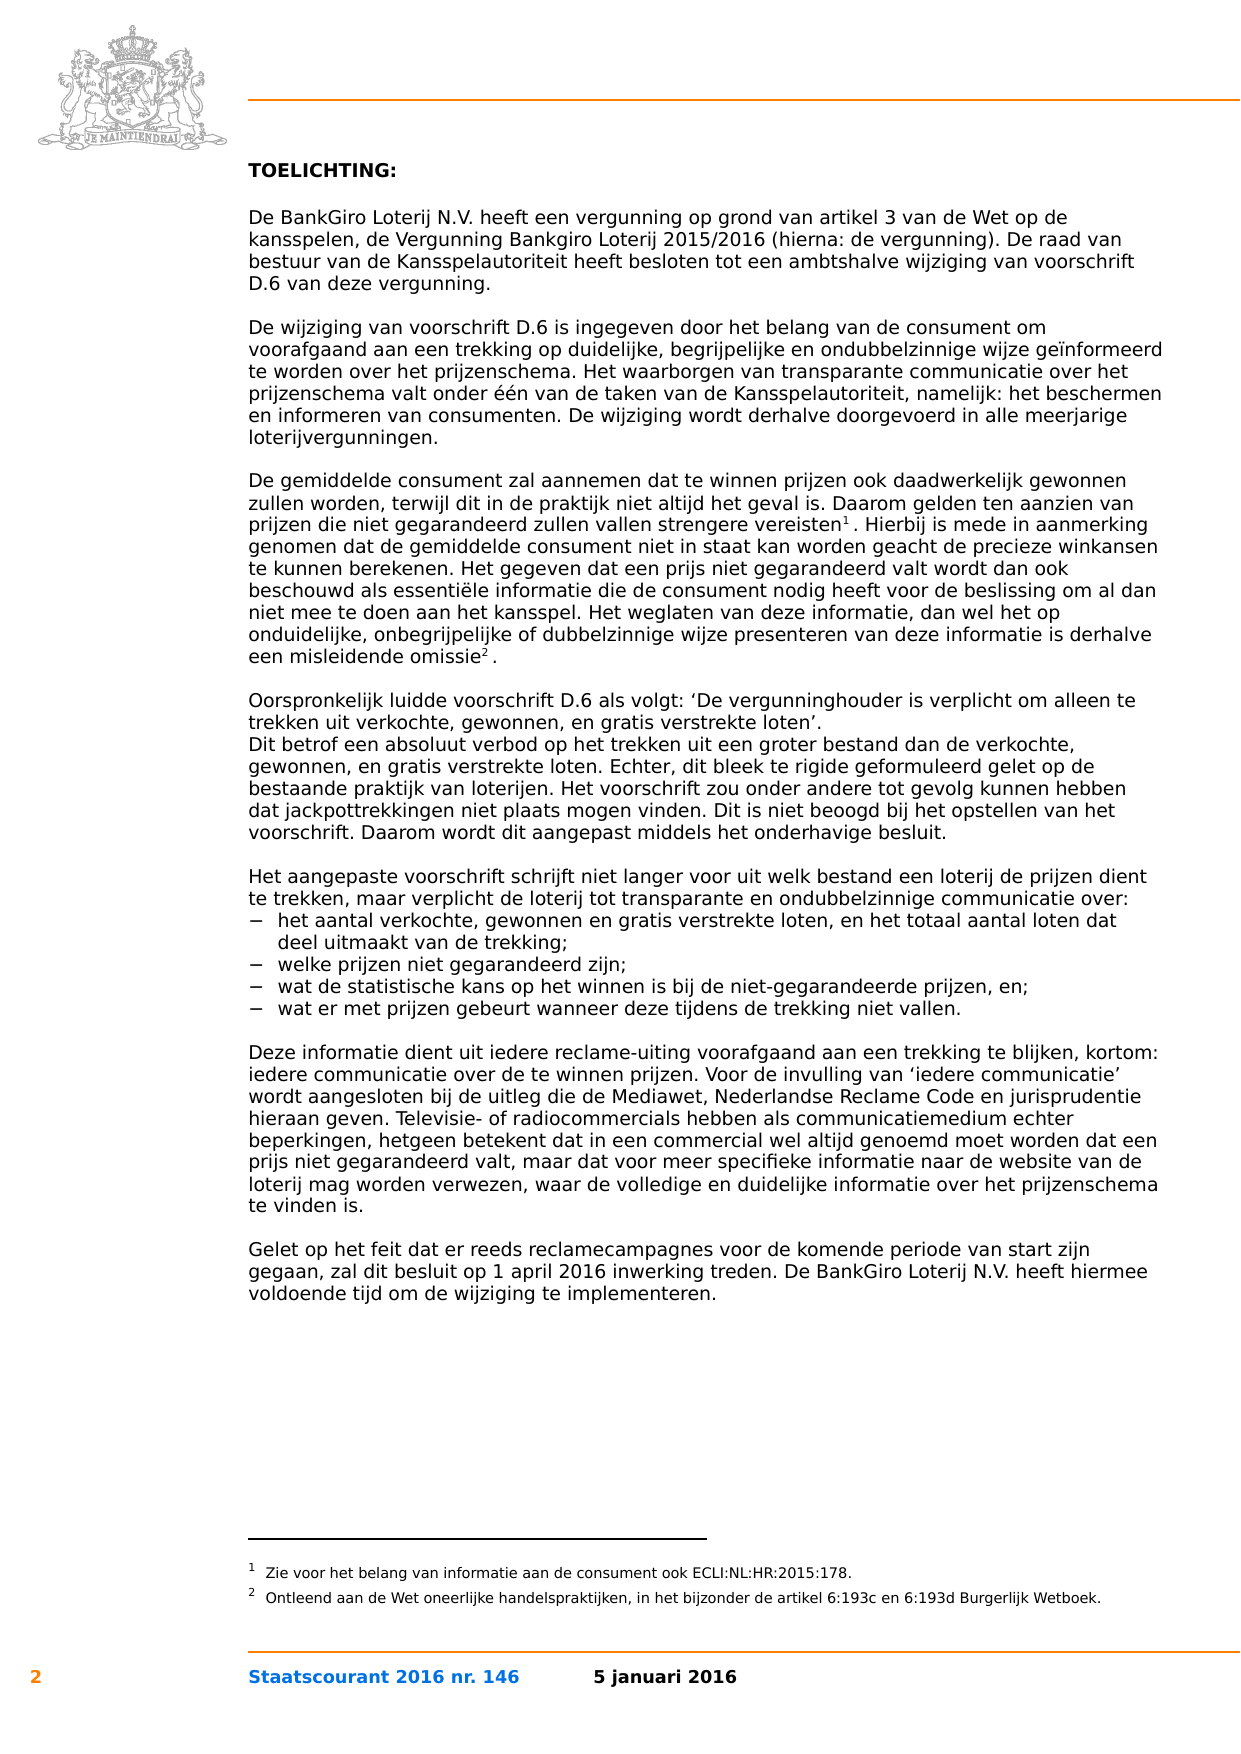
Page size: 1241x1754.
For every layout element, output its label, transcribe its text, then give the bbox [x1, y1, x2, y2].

text − wat de statistische kans op het winnen is bij de niet-gegarandeerde prijzen, en; [248, 976, 1163, 998]
text − wat er met prijzen gebeurt wanneer deze tijdens de trekking niet vallen. [248, 998, 1163, 1020]
text Ontleend aan de Wet oneerlijke handelspraktijken, in het bijzonder de artikel 6:193c en 6:193d Burgerlijk Wetboek. [248, 1586, 1163, 1608]
text Zie voor het belang van informatie aan de consument ook ECLI:NL:HR:2015:178. [248, 1561, 1163, 1583]
text Dit betrof een absoluut verbod op het trekken uit een groter bestand dan de verkochte, gewonnen, en gratis verstrekte loten. Echter, dit bleek te rigide geformuleerd gelet op de bestaande praktijk van loterijen. Het voorschrift zou onder andere tot gevolg kunnen hebben dat jackpottrekkingen niet plaats mogen vinden. Dit is niet beoogd bij het opstellen van het voorschrift. Daarom wordt dit aangepast middels het onderhavige besluit. [248, 734, 1163, 844]
text Oorspronkelijk luidde voorschrift D.6 als volgt: ‘De vergunninghouder is verplicht om alleen te trekken uit verkochte, gewonnen, en gratis verstrekte loten’. [248, 690, 1163, 734]
text − het aantal verkochte, gewonnen en gratis verstrekte loten, en het totaal aantal loten dat deel uitmaakt van de trekking; [248, 910, 1163, 954]
text Gelet op het feit dat er reeds reclamecampagnes voor de komende periode van start zijn gegaan, zal dit besluit op 1 april 2016 inwerking treden. De BankGiro Loterij N.V. heeft hiermee voldoende tijd om de wijziging te implementeren. [248, 1239, 1163, 1305]
picture [38, 25, 227, 150]
text − welke prijzen niet gegarandeerd zijn; [248, 954, 1163, 976]
subtitle TOELICHTING: [248, 160, 1163, 182]
text Deze informatie dient uit iedere reclame-uiting voorafgaand aan een trekking te blijken, kortom: iedere communicatie over de te winnen prijzen. Voor de invulling van ‘iedere communicatie’ wordt aangesloten bij de uitleg die de Mediawet, Nederlandse Reclame Code en jurisprudentie hieraan geven. Televisie- of radiocommercials hebben als communicatiemedium echter beperkingen, hetgeen betekent dat in een commercial wel altijd genoemd moet worden dat een prijs niet gegarandeerd valt, maar dat voor meer specifieke informatie naar de website van de loterij mag worden verwezen, waar de volledige en duidelijke informatie over het prijzenschema te vinden is. [248, 1042, 1163, 1217]
text De wijziging van voorschrift D.6 is ingegeven door het belang van de consument om voorafgaand aan een trekking op duidelijke, begrijpelijke en ondubbelzinnige wijze geïnformeerd te worden over het prijzenschema. Het waarborgen van transparante communicatie over het prijzenschema valt onder één van de taken van de Kansspelautoriteit, namelijk: het beschermen en informeren van consumenten. De wijziging wordt derhalve doorgevoerd in alle meerjarige loterijvergunningen. [248, 317, 1163, 448]
text Het aangepaste voorschrift schrijft niet langer voor uit welk bestand een loterij de prijzen dient te trekken, maar verplicht de loterij tot transparante en ondubbelzinnige communicatie over: [248, 866, 1163, 910]
text De gemiddelde consument zal aannemen dat te winnen prijzen ook daadwerkelijk gewonnen zullen worden, terwijl dit in de praktijk niet altijd het geval is. Daarom gelden ten aanzien van prijzen die niet gegarandeerd zullen vallen strengere vereisten. Hierbij is mede in aanmerking genomen dat de gemiddelde consument niet in staat kan worden geacht de precieze winkansen te kunnen berekenen. Het gegeven dat een prijs niet gegarandeerd valt wordt dan ook beschouwd als essentiële informatie die de consument nodig heeft voor de beslissing om al dan niet mee te doen aan het kansspel. Het weglaten van deze informatie, dan wel het op onduidelijke, onbegrijpelijke of dubbelzinnige wijze presenteren van deze informatie is derhalve een misleidende omissie. [248, 470, 1163, 668]
text De BankGiro Loterij N.V. heeft een vergunning op grond van artikel 3 van de Wet op de kansspelen, de Vergunning Bankgiro Loterij 2015/2016 (hierna: de vergunning). De raad van bestuur van de Kansspelautoriteit heeft besloten tot een ambtshalve wijziging van voorschrift D.6 van deze vergunning. [248, 207, 1163, 295]
